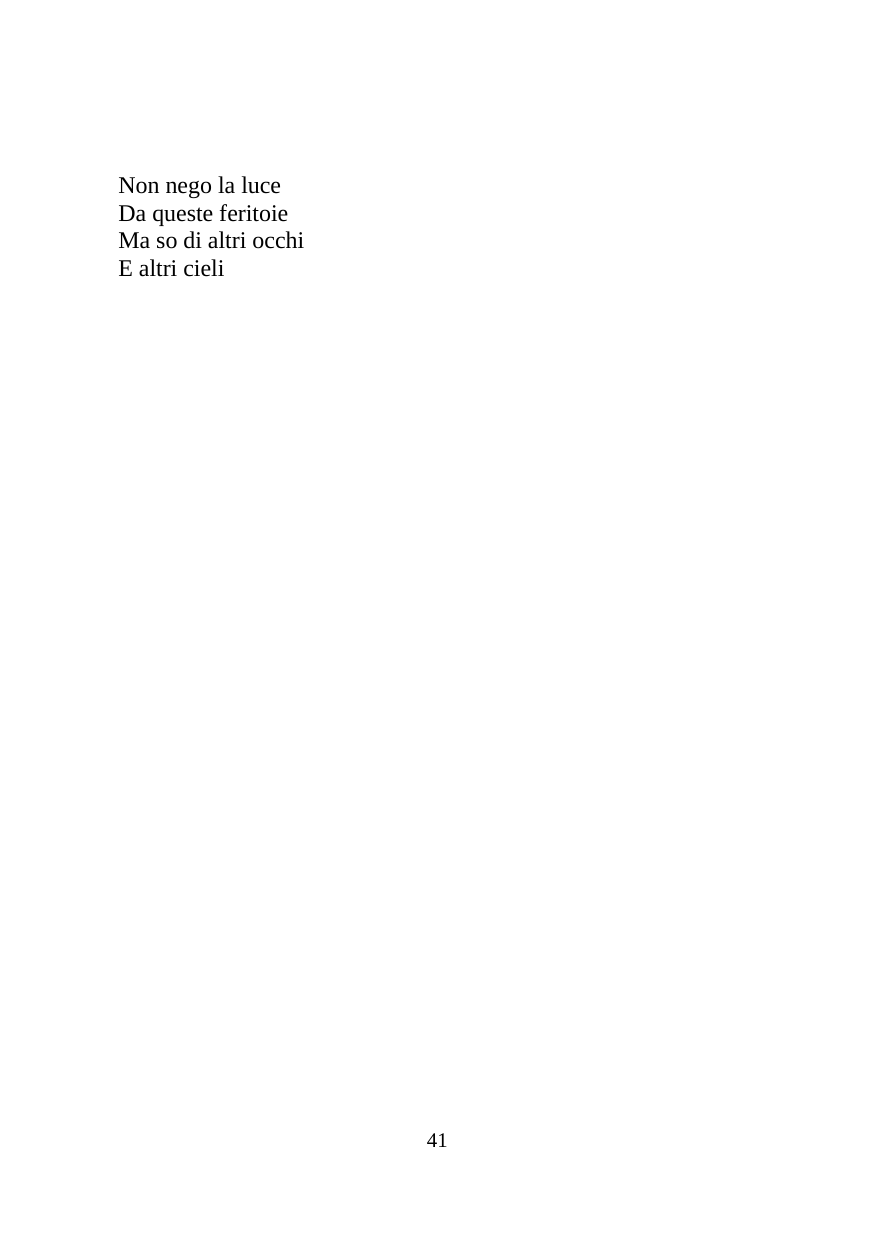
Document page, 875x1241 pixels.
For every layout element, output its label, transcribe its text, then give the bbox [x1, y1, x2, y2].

text Da queste feritoie [88, 199, 786, 227]
text Ma so di altri occhi [88, 227, 786, 254]
text Non nego la luce [88, 171, 786, 199]
text E altri cieli [88, 254, 786, 282]
